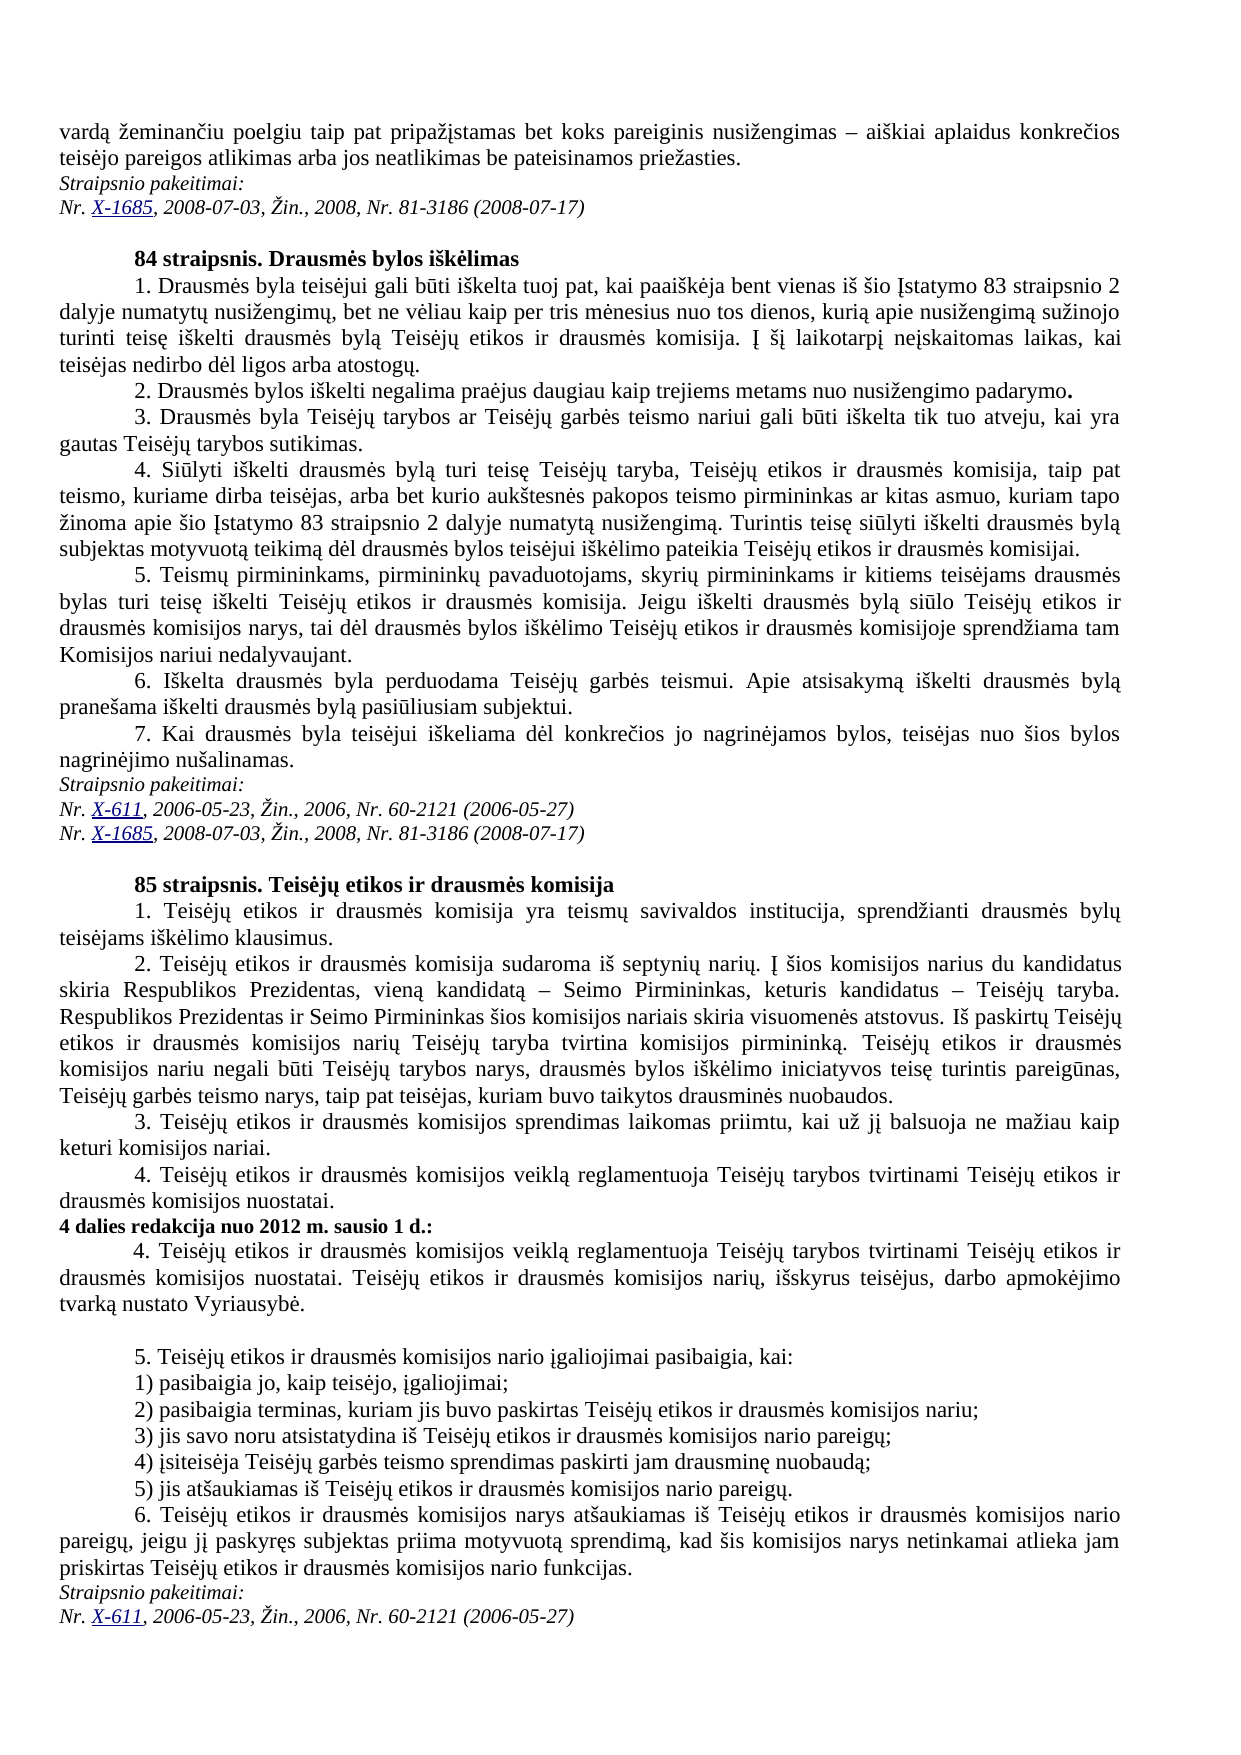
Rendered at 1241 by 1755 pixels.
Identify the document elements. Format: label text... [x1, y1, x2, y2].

text 3) jis savo noru atsistatydina iš Teisėjų etikos ir drausmės komisijos nario pareigų; [59, 1422, 1122, 1448]
text vardą žeminančiu poelgiu taip pat pripažįstamas bet koks pareiginis nusižengimas – aiškiai aplaidus konkrečios teisėjo pareigos atlikimas arba jos neatlikimas be pateisinamos priežasties. [59, 118, 1122, 171]
text Nr. X-611, 2006-05-23, Žin., 2006, Nr. 60-2121 (2006-05-27) [59, 1604, 1122, 1628]
text 5) jis atšaukiamas iš Teisėjų etikos ir drausmės komisijos nario pareigų. [59, 1475, 1122, 1501]
text 84 straipsnis. Drausmės bylos iškėlimas [59, 245, 1122, 272]
text 2. Drausmės bylos iškelti negalima praėjus daugiau kaip trejiems metams nuo nusižengimo padarymo. [59, 377, 1122, 403]
text 7. Kai drausmės byla teisėjui iškeliama dėl konkrečios jo nagrinėjamos bylos, teisėjas nuo šios bylos nagrinėjimo nušalinamas. [59, 720, 1122, 772]
text 1. Drausmės byla teisėjui gali būti iškelta tuoj pat, kai paaiškėja bent vienas iš šio Įstatymo 83 straipsnio 2 dalyje numatytų nusižengimų, bet ne vėliau kaip per tris mėnesius nuo tos dienos, kurią apie nusižengimą sužinojo turinti teisę iškelti drausmės bylą Teisėjų etikos ir drausmės komisija. Į šį laikotarpį neįskaitomas laikas, kai teisėjas nedirbo dėl ligos arba atostogų. [59, 272, 1122, 377]
text Straipsnio pakeitimai: [59, 772, 1122, 796]
text 85 straipsnis. Teisėjų etikos ir drausmės komisija [59, 871, 1122, 897]
text 6. Teisėjų etikos ir drausmės komisijos narys atšaukiamas iš Teisėjų etikos ir drausmės komisijos nario pareigų, jeigu jį paskyręs subjektas priima motyvuotą sprendimą, kad šis komisijos narys netinkamai atlieka jam priskirtas Teisėjų etikos ir drausmės komisijos nario funkcijas. [59, 1501, 1122, 1580]
text 4. Teisėjų etikos ir drausmės komisijos veiklą reglamentuoja Teisėjų tarybos tvirtinami Teisėjų etikos ir drausmės komisijos nuostatai. [59, 1161, 1122, 1213]
text 3. Teisėjų etikos ir drausmės komisijos sprendimas laikomas priimtu, kai už jį balsuoja ne mažiau kaip keturi komisijos nariai. [59, 1108, 1122, 1161]
text Straipsnio pakeitimai: [59, 1580, 1122, 1604]
text 3. Drausmės byla Teisėjų tarybos ar Teisėjų garbės teismo nariui gali būti iškelta tik tuo atveju, kai yra gautas Teisėjų tarybos sutikimas. [59, 403, 1122, 456]
text 4 dalies redakcija nuo 2012 m. sausio 1 d.: [59, 1213, 1122, 1238]
text 6. Iškelta drausmės byla perduodama Teisėjų garbės teismui. Apie atsisakymą iškelti drausmės bylą pranešama iškelti drausmės bylą pasiūliusiam subjektui. [59, 667, 1122, 720]
text Nr. X-611, 2006-05-23, Žin., 2006, Nr. 60-2121 (2006-05-27) [59, 796, 1122, 821]
text 1. Teisėjų etikos ir drausmės komisija yra teismų savivaldos institucija, sprendžianti drausmės bylų teisėjams iškėlimo klausimus. [59, 897, 1122, 950]
text Nr. X-1685, 2008-07-03, Žin., 2008, Nr. 81-3186 (2008-07-17) [59, 821, 1122, 844]
text 4) įsiteisėja Teisėjų garbės teismo sprendimas paskirti jam drausminę nuobaudą; [59, 1448, 1122, 1475]
text 2) pasibaigia terminas, kuriam jis buvo paskirtas Teisėjų etikos ir drausmės komisijos nariu; [59, 1396, 1122, 1422]
text 1) pasibaigia jo, kaip teisėjo, įgaliojimai; [59, 1369, 1122, 1396]
text 2. Teisėjų etikos ir drausmės komisija sudaroma iš septynių narių. Į šios komisijos narius du kandidatus skiria Respublikos Prezidentas, vieną kandidatą – Seimo Pirmininkas, keturis kandidatus – Teisėjų taryba. Respublikos Prezidentas ir Seimo Pirmininkas šios komisijos nariais skiria visuomenės atstovus. Iš paskirtų Teisėjų etikos ir drausmės komisijos narių Teisėjų taryba tvirtina komisijos pirmininką. Teisėjų etikos ir drausmės komisijos nariu negali būti Teisėjų tarybos narys, drausmės bylos iškėlimo iniciatyvos teisę turintis pareigūnas, Teisėjų garbės teismo narys, taip pat teisėjas, kuriam buvo taikytos drausminės nuobaudos. [59, 950, 1122, 1108]
text 5. Teismų pirmininkams, pirmininkų pavaduotojams, skyrių pirmininkams ir kitiems teisėjams drausmės bylas turi teisę iškelti Teisėjų etikos ir drausmės komisija. Jeigu iškelti drausmės bylą siūlo Teisėjų etikos ir drausmės komisijos narys, tai dėl drausmės bylos iškėlimo Teisėjų etikos ir drausmės komisijoje sprendžiama tam Komisijos nariui nedalyvaujant. [59, 562, 1122, 667]
text Nr. X-1685, 2008-07-03, Žin., 2008, Nr. 81-3186 (2008-07-17) [59, 195, 1122, 219]
text Straipsnio pakeitimai: [59, 171, 1122, 195]
text 5. Teisėjų etikos ir drausmės komisijos nario įgaliojimai pasibaigia, kai: [59, 1343, 1122, 1369]
text 4. Teisėjų etikos ir drausmės komisijos veiklą reglamentuoja Teisėjų tarybos tvirtinami Teisėjų etikos ir drausmės komisijos nuostatai. Teisėjų etikos ir drausmės komisijos narių, išskyrus teisėjus, darbo apmokėjimo tvarką nustato Vyriausybė. [59, 1238, 1122, 1317]
text 4. Siūlyti iškelti drausmės bylą turi teisę Teisėjų taryba, Teisėjų etikos ir drausmės komisija, taip pat teismo, kuriame dirba teisėjas, arba bet kurio aukštesnės pakopos teismo pirmininkas ar kitas asmuo, kuriam tapo žinoma apie šio Įstatymo 83 straipsnio 2 dalyje numatytą nusižengimą. Turintis teisę siūlyti iškelti drausmės bylą subjektas motyvuotą teikimą dėl drausmės bylos teisėjui iškėlimo pateikia Teisėjų etikos ir drausmės komisijai. [59, 456, 1122, 562]
